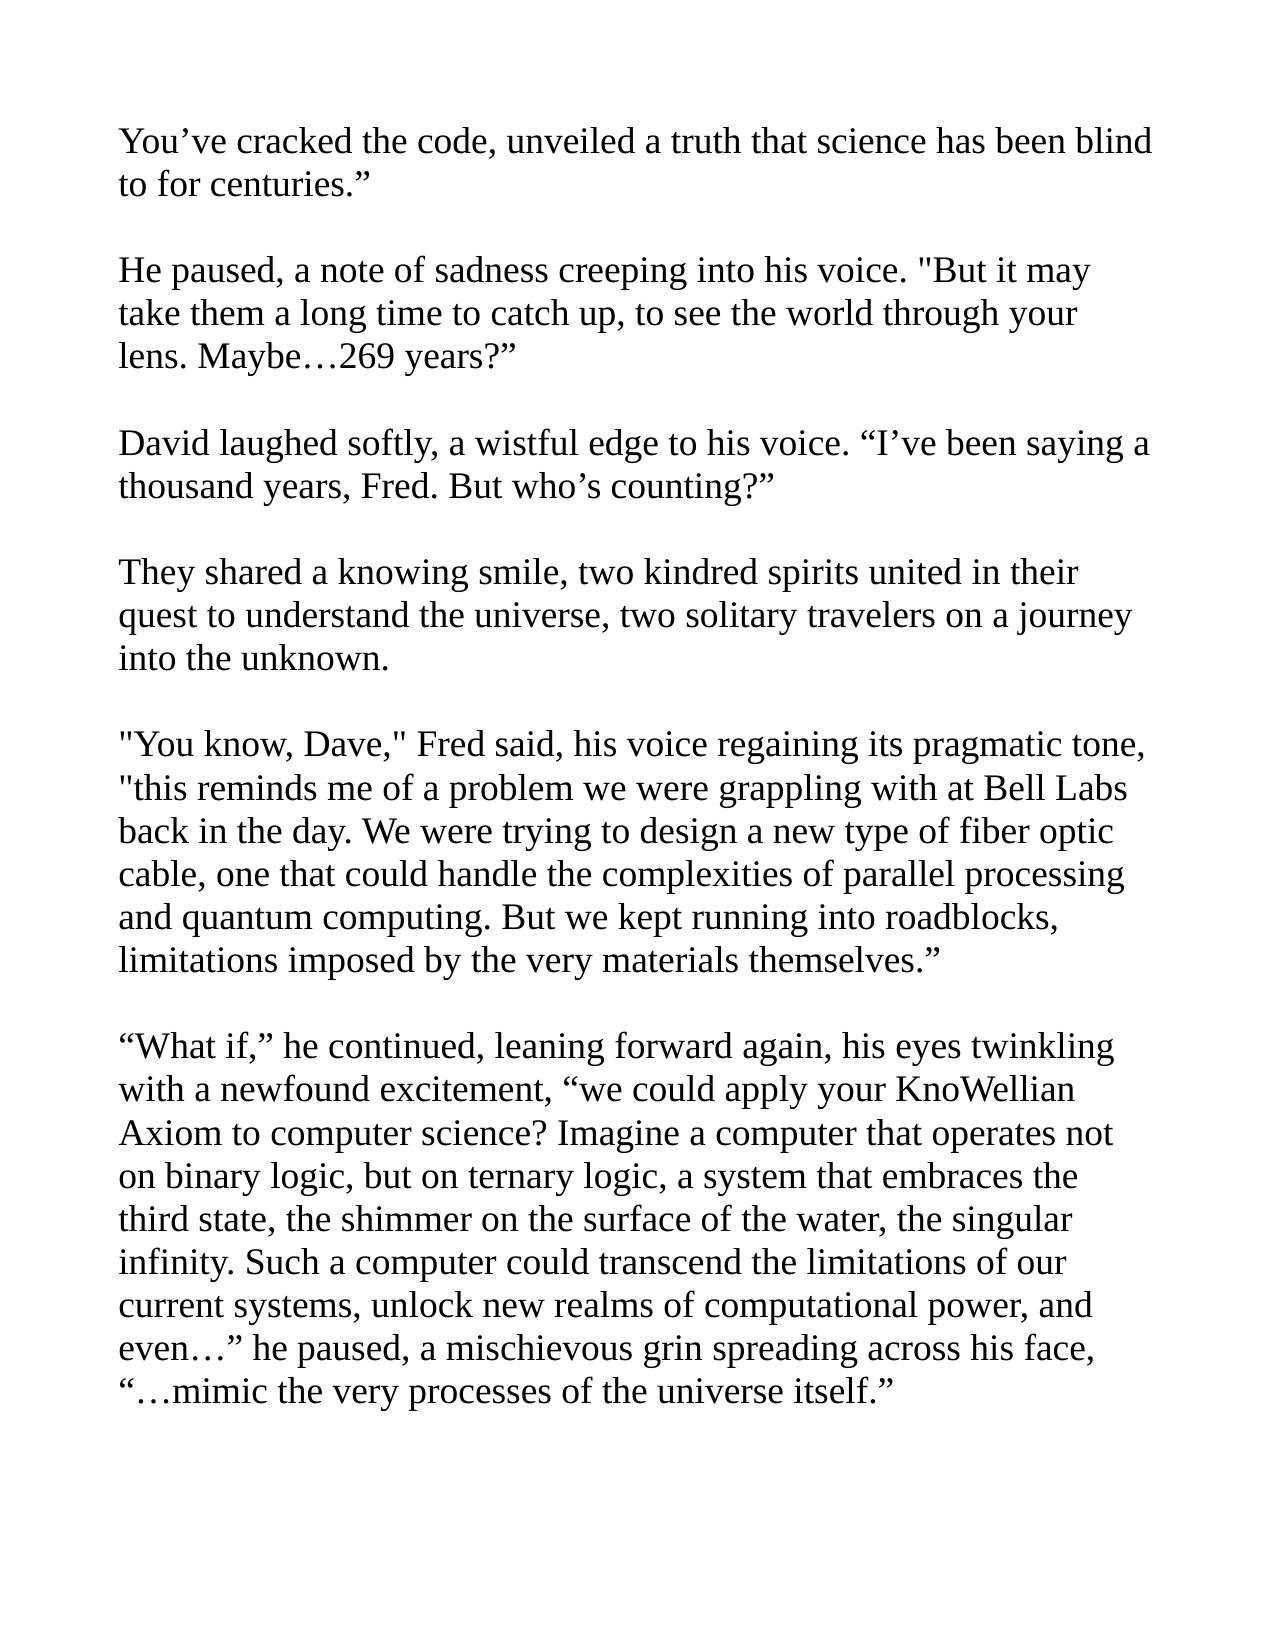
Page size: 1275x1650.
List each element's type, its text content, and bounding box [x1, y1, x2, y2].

text They shared a knowing smile, two kindred spirits united in their quest to understand the universe, two solitary travelers on a journey into the unknown. [118, 549, 1157, 679]
text "You know, Dave," Fred said, his voice regaining its pragmatic tone, "this reminds me of a problem we were grappling with at Bell Labs back in the day. We were trying to design a new type of fiber optic cable, one that could handle the complexities of parallel processing and quantum computing. But we kept running into roadblocks, limitations imposed by the very materials themselves.” [118, 722, 1157, 981]
text David laughed softly, a wistful edge to his voice. “I’ve been saying a thousand years, Fred. But who’s counting?” [118, 420, 1157, 506]
text He paused, a note of sadness creeping into his voice. "But it may take them a long time to catch up, to see the world through your lens. Maybe…269 years?” [118, 247, 1157, 377]
text You’ve cracked the code, unveiled a truth that science has been blind to for centuries.” [118, 118, 1157, 204]
text “What if,” he continued, leaning forward again, his eyes twinkling with a newfound excitement, “we could apply your KnoWellian Axiom to computer science? Imagine a computer that operates not on binary logic, but on ternary logic, a system that embraces the third state, the shimmer on the surface of the water, the singular infinity. Such a computer could transcend the limitations of our current systems, unlock new realms of computational power, and even…” he paused, a mischievous grin spreading across his face, “…mimic the very processes of the universe itself.” [118, 1024, 1157, 1412]
